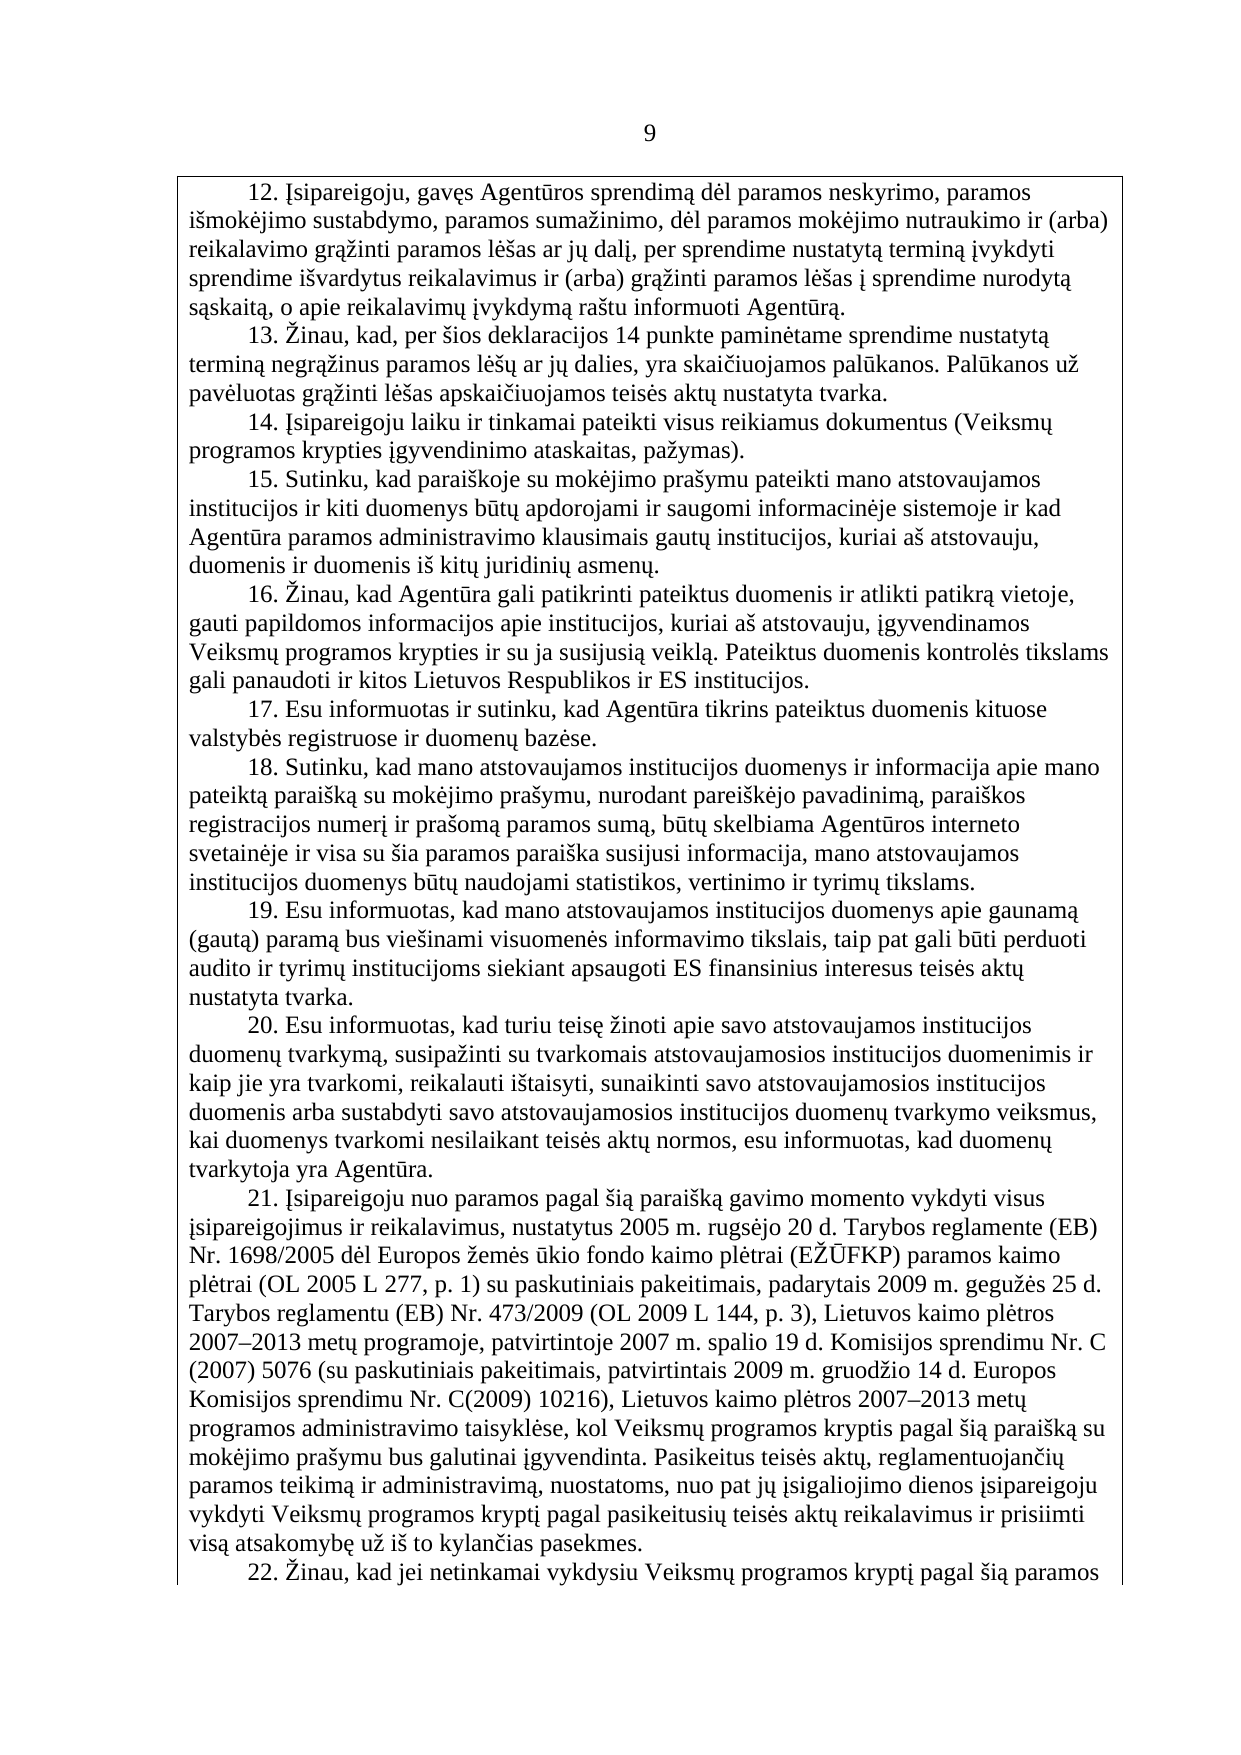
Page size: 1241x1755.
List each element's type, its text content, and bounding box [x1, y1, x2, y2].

table_header 12. Įsipareigoju, gavęs Agentūros sprendimą dėl paramos neskyrimo, paramos išmokėjimo sustabdymo, paramos sumažinimo, dėl paramos mokėjimo nutraukimo ir (arba) reikalavimo grąžinti paramos lėšas ar jų dalį, per sprendime nustatytą terminą įvykdyti sprendime išvardytus reikalavimus ir (arba) grąžinti paramos lėšas į sprendime nurodytą sąskaitą, o apie reikalavimų įvykdymą raštu informuoti Agentūrą. 13. Žinau, kad, per šios deklaracijos 14 punkte paminėtame sprendime nustatytą terminą negrąžinus paramos lėšų ar jų dalies, yra skaičiuojamos palūkanos. Palūkanos už pavėluotas grąžinti lėšas apskaičiuojamos teisės aktų nustatyta tvarka. 14. Įsipareigoju laiku ir tinkamai pateikti visus reikiamus dokumentus (Veiksmų programos krypties įgyvendinimo ataskaitas, pažymas). 15. Sutinku, kad paraiškoje su mokėjimo prašymu pateikti mano atstovaujamos institucijos ir kiti duomenys būtų apdorojami ir saugomi informacinėje sistemoje ir kad Agentūra paramos administravimo klausimais gautų institucijos, kuriai aš atstovauju, duomenis ir duomenis iš kitų juridinių asmenų. 16. Žinau, kad Agentūra gali patikrinti pateiktus duomenis ir atlikti patikrą vietoje, gauti papildomos informacijos apie institucijos, kuriai aš atstovauju, įgyvendinamos Veiksmų programos krypties ir su ja susijusią veiklą. Pateiktus duomenis kontrolės tikslams gali panaudoti ir kitos Lietuvos Respublikos ir ES institucijos. 17. Esu informuotas ir sutinku, kad Agentūra tikrins pateiktus duomenis kituose valstybės registruose ir duomenų bazėse. 18. Sutinku, kad mano atstovaujamos institucijos duomenys ir informacija apie mano pateiktą paraišką su mokėjimo prašymu, nurodant pareiškėjo pavadinimą, paraiškos registracijos numerį ir prašomą paramos sumą, būtų skelbiama Agentūros interneto svetainėje ir visa su šia paramos paraiška susijusi informacija, mano atstovaujamos institucijos duomenys būtų naudojami statistikos, vertinimo ir tyrimų tikslams. 19. Esu informuotas, kad mano atstovaujamos institucijos duomenys apie gaunamą (gautą) paramą bus viešinami visuomenės informavimo tikslais, taip pat gali būti perduoti audito ir tyrimų institucijoms siekiant apsaugoti ES finansinius interesus teisės aktų nustatyta tvarka. 20. Esu informuotas, kad turiu teisę žinoti apie savo atstovaujamos institucijos duomenų tvarkymą, susipažinti su tvarkomais atstovaujamosios institucijos duomenimis ir kaip jie yra tvarkomi, reikalauti ištaisyti, sunaikinti savo atstovaujamosios institucijos duomenis arba sustabdyti savo atstovaujamosios institucijos duomenų tvarkymo veiksmus, kai duomenys tvarkomi nesilaikant teisės aktų normos, esu informuotas, kad duomenų tvarkytoja yra Agentūra. 21. Įsipareigoju nuo paramos pagal šią paraišką gavimo momento vykdyti visus įsipareigojimus ir reikalavimus, nustatytus 2005 m. rugsėjo 20 d. Tarybos reglamente (EB) Nr. 1698/2005 dėl Europos žemės ūkio fondo kaimo plėtrai (EŽŪFKP) paramos kaimo plėtrai (OL 2005 L 277, p. 1) su paskutiniais pakeitimais, padarytais 2009 m. gegužės 25 d. Tarybos reglamentu (EB) Nr. 473/2009 (OL 2009 L 144, p. 3), Lietuvos kaimo plėtros 2007–2013 metų programoje, patvirtintoje 2007 m. spalio 19 d. Komisijos sprendimu Nr. C (2007) 5076 (su paskutiniais pakeitimais, patvirtintais 2009 m. gruodžio 14 d. Europos Komisijos sprendimu Nr. C(2009) 10216), Lietuvos kaimo plėtros 2007–2013 metų programos administravimo taisyklėse, kol Veiksmų programos kryptis pagal šią paraišką su mokėjimo prašymu bus galutinai įgyvendinta. Pasikeitus teisės aktų, reglamentuojančių paramos teikimą ir administravimą, nuostatoms, nuo pat jų įsigaliojimo dienos įsipareigoju vykdyti Veiksmų programos kryptį pagal pasikeitusių teisės aktų reikalavimus ir prisiimti visą atsakomybę už iš to kylančias pasekmes. 22. Žinau, kad jei netinkamai vykdysiu Veiksmų programos kryptį pagal šią paramos [178, 177, 1122, 1585]
